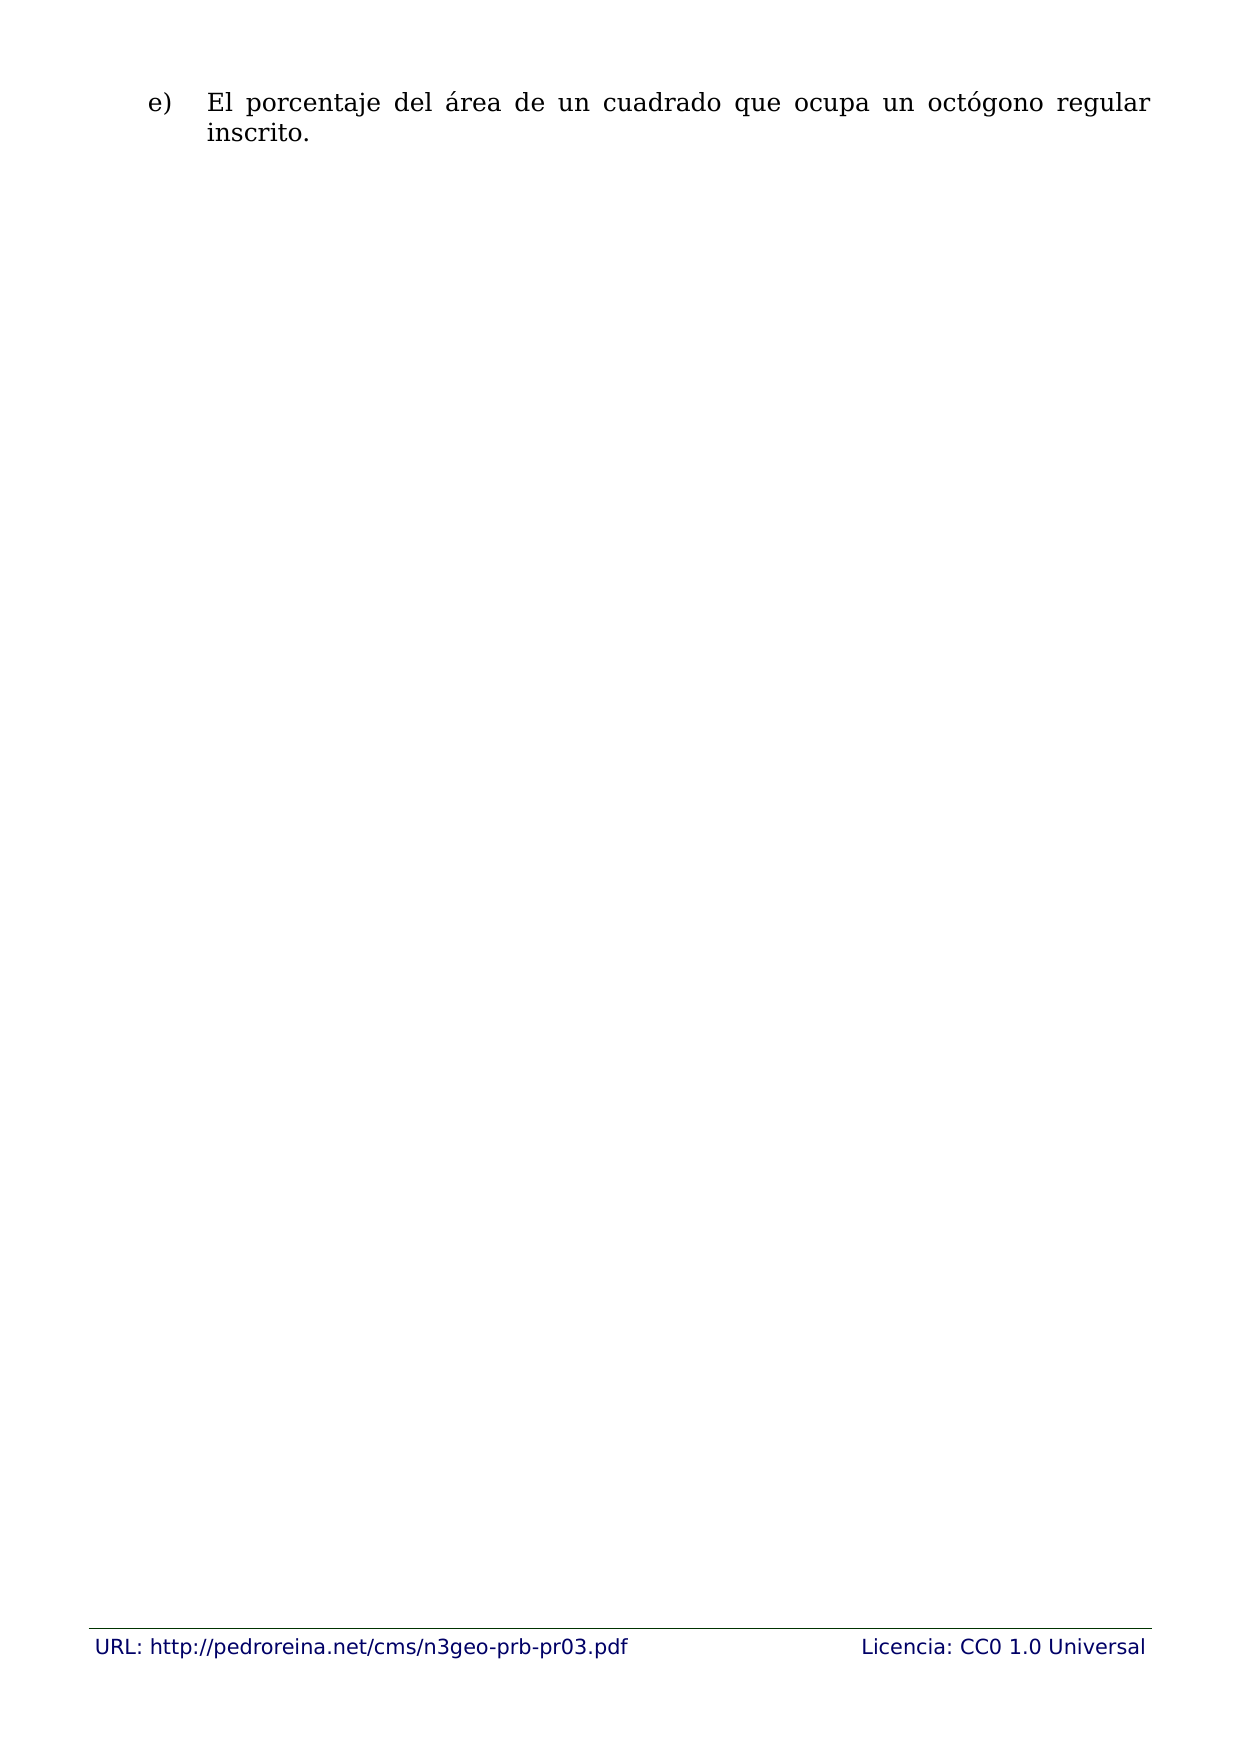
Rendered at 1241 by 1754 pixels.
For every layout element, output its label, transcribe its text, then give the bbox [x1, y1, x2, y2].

text e) El porcentaje del área de un cuadrado que ocupa un octógono regular inscrito. [148, 88, 1152, 147]
